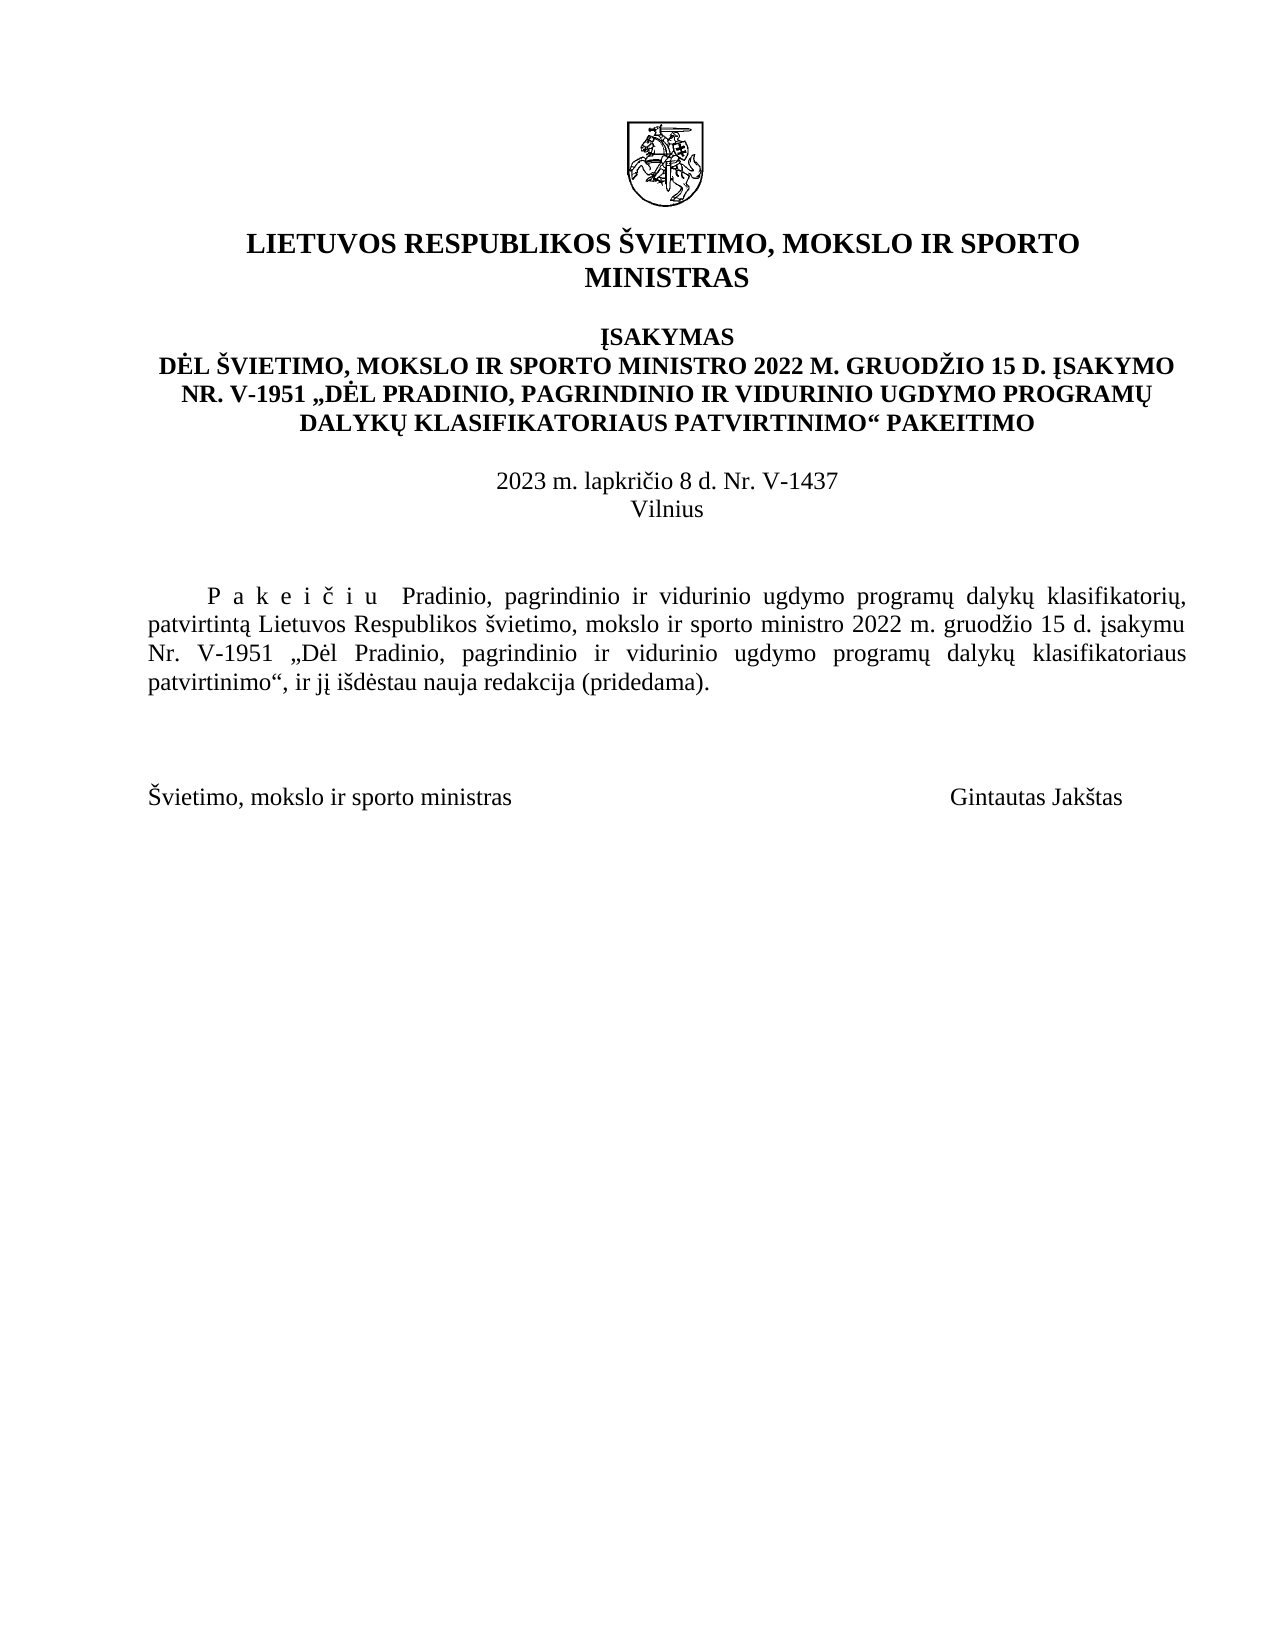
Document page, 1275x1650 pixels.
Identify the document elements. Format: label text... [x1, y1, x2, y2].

text Švietimo, mokslo ir sporto ministras Gintautas Jakštas [148, 782, 1186, 811]
text DĖL ŠVIETIMO, MOKSLO IR SPORTO MINISTRO 2022 M. GRUODŽIO 15 D. ĮSAKYMO NR. V-1951 „DĖL PRADINIO, PAGRINDINIO IR VIDURINIO UGDYMO PROGRAMŲ DALYKŲ KLASIFIKATORIAUS PATVIRTINIMO“ PAKEITIMO [148, 351, 1186, 437]
text LIETUVOS RESPUBLIKOS ŠVIETIMO, MOKSLO IR SPORTO [148, 226, 1186, 260]
text ĮSAKYMAS [148, 322, 1186, 351]
text Vilnius [148, 494, 1186, 523]
text MINISTRAS [148, 260, 1186, 293]
text 2023 m. lapkričio 8 d. Nr. V-1437 [148, 466, 1186, 494]
text P a k e i č i u Pradinio, pagrindinio ir vidurinio ugdymo programų dalykų klasifikatorių, patvirtintą Lietuvos Respublikos švietimo, mokslo ir sporto ministro 2022 m. gruodžio 15 d. įsakymu Nr. V-1951 „Dėl Pradinio, pagrindinio ir vidurinio ugdymo programų dalykų klasifikatoriaus patvirtinimo“, ir jį išdėstau nauja redakcija (pridedama). [148, 581, 1186, 696]
